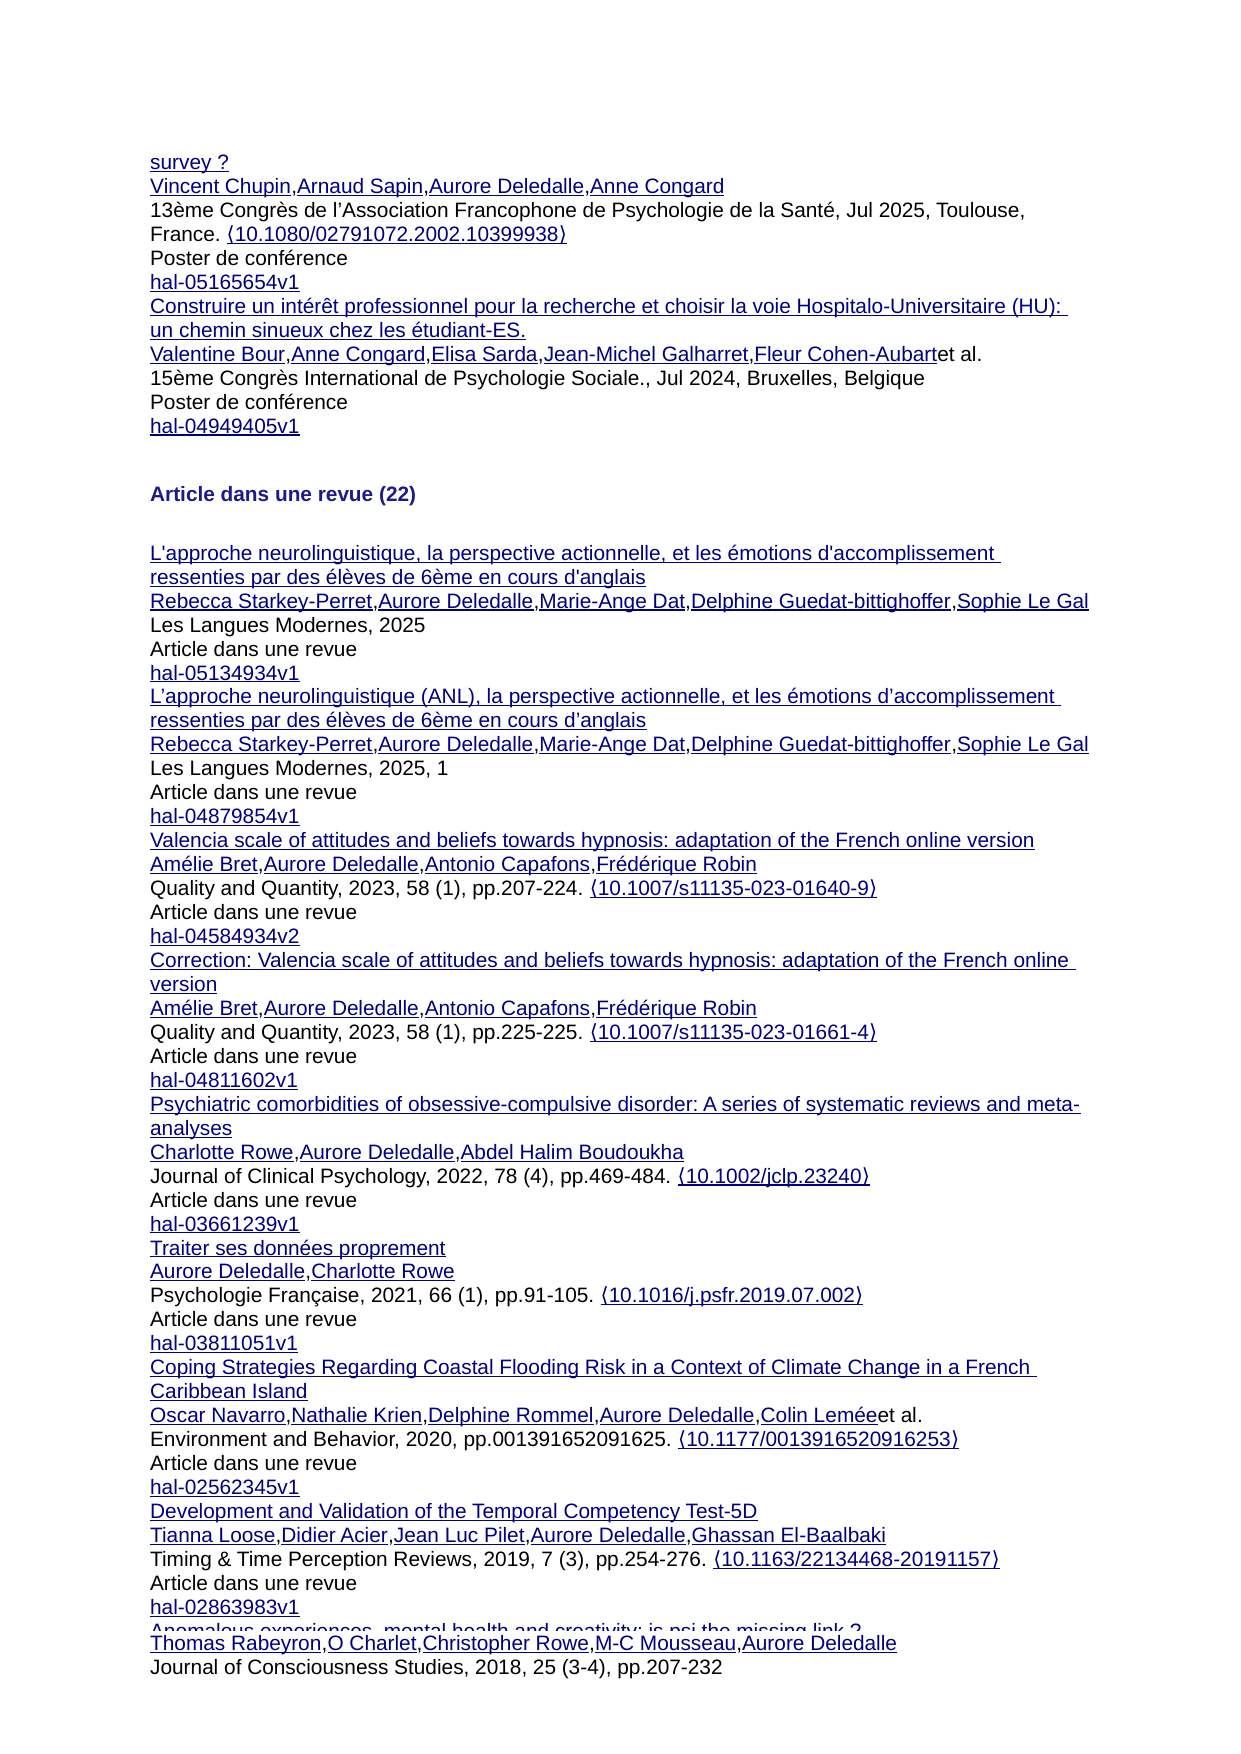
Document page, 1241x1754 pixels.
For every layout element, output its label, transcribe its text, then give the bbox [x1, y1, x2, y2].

table_cell Construire un intérêt professionnel pour la recherche et choisir la voie Hospitalo-Universitaire (HU): un chemin sinueux chez les étudiant-ES. Valentine Bour,Anne Congard,Elisa Sarda,Jean-Michel Galharret,Fleur Cohen-Aubartet al. 15ème Congrès International de Psychologie Sociale., Jul 2024, Bruxelles, Belgique Poster de conférence hal-04949405v1 [150, 294, 1090, 437]
table_cell Development and Validation of the Temporal Competency Test-5D Tianna Loose,Didier Acier,Jean Luc Pilet,Aurore Deledalle,Ghassan El-Baalbaki Timing & Time Perception Reviews, 2019, 7 (3), pp.254-276. ⟨10.1163/22134468-20191157⟩ Article dans une revue hal-02863983v1 [150, 1499, 1090, 1619]
table_cell Psychiatric comorbidities of obsessive-compulsive disorder: A series of systematic reviews and meta-analyses Charlotte Rowe,Aurore Deledalle,Abdel Halim Boudoukha Journal of Clinical Psychology, 2022, 78 (4), pp.469-484. ⟨10.1002/jclp.23240⟩ Article dans une revue hal-03661239v1 [150, 1092, 1090, 1235]
table_cell Traiter ses données proprement Aurore Deledalle,Charlotte Rowe Psychologie Française, 2021, 66 (1), pp.91-105. ⟨10.1016/j.psfr.2019.07.002⟩ Article dans une revue hal-03811051v1 [150, 1235, 1090, 1355]
table_cell Coping Strategies Regarding Coastal Flooding Risk in a Context of Climate Change in a French Caribbean Island Oscar Navarro,Nathalie Krien,Delphine Rommel,Aurore Deledalle,Colin Leméeet al. Environment and Behavior, 2020, pp.001391652091625. ⟨10.1177/0013916520916253⟩ Article dans une revue hal-02562345v1 [150, 1355, 1090, 1499]
table_header L'approche neurolinguistique, la perspective actionnelle, et les émotions d'accomplissement ressenties par des élèves de 6ème en cours d'anglais Rebecca Starkey-Perret,Aurore Deledalle,Marie-Ange Dat,Delphine Guedat‐bittighoffer,Sophie Le Gal Les Langues Modernes, 2025 Article dans une revue hal-05134934v1 [150, 541, 1090, 684]
table_header survey ? Vincent Chupin,Arnaud Sapin,Aurore Deledalle,Anne Congard 13ème Congrès de l’Association Francophone de Psychologie de la Santé, Jul 2025, Toulouse, France. ⟨10.1080/02791072.2002.10399938⟩ Poster de conférence hal-05165654v1 [150, 150, 1090, 294]
table_cell Correction: Valencia scale of attitudes and beliefs towards hypnosis: adaptation of the French online version Amélie Bret,Aurore Deledalle,Antonio Capafons,Frédérique Robin Quality and Quantity, 2023, 58 (1), pp.225-225. ⟨10.1007/s11135-023-01661-4⟩ Article dans une revue hal-04811602v1 [150, 948, 1090, 1092]
subtitle Article dans une revue (22) [150, 482, 1090, 506]
table_cell Anomalous experiences, mental health and creativity: is psi the missing link ? Thomas Rabeyron,O Charlet,Christopher Rowe,M-C Mousseau,Aurore Deledalle Journal of Consciousness Studies, 2018, 25 (3-4), pp.207-232 [150, 1619, 1090, 1679]
table_cell Valencia scale of attitudes and beliefs towards hypnosis: adaptation of the French online version Amélie Bret,Aurore Deledalle,Antonio Capafons,Frédérique Robin Quality and Quantity, 2023, 58 (1), pp.207-224. ⟨10.1007/s11135-023-01640-9⟩ Article dans une revue hal-04584934v2 [150, 828, 1090, 948]
table_cell L’approche neurolinguistique (ANL), la perspective actionnelle, et les émotions d’accomplissement ressenties par des élèves de 6ème en cours d’anglais Rebecca Starkey-Perret,Aurore Deledalle,Marie-Ange Dat,Delphine Guedat‐bittighoffer,Sophie Le Gal Les Langues Modernes, 2025, 1 Article dans une revue hal-04879854v1 [150, 684, 1090, 828]
